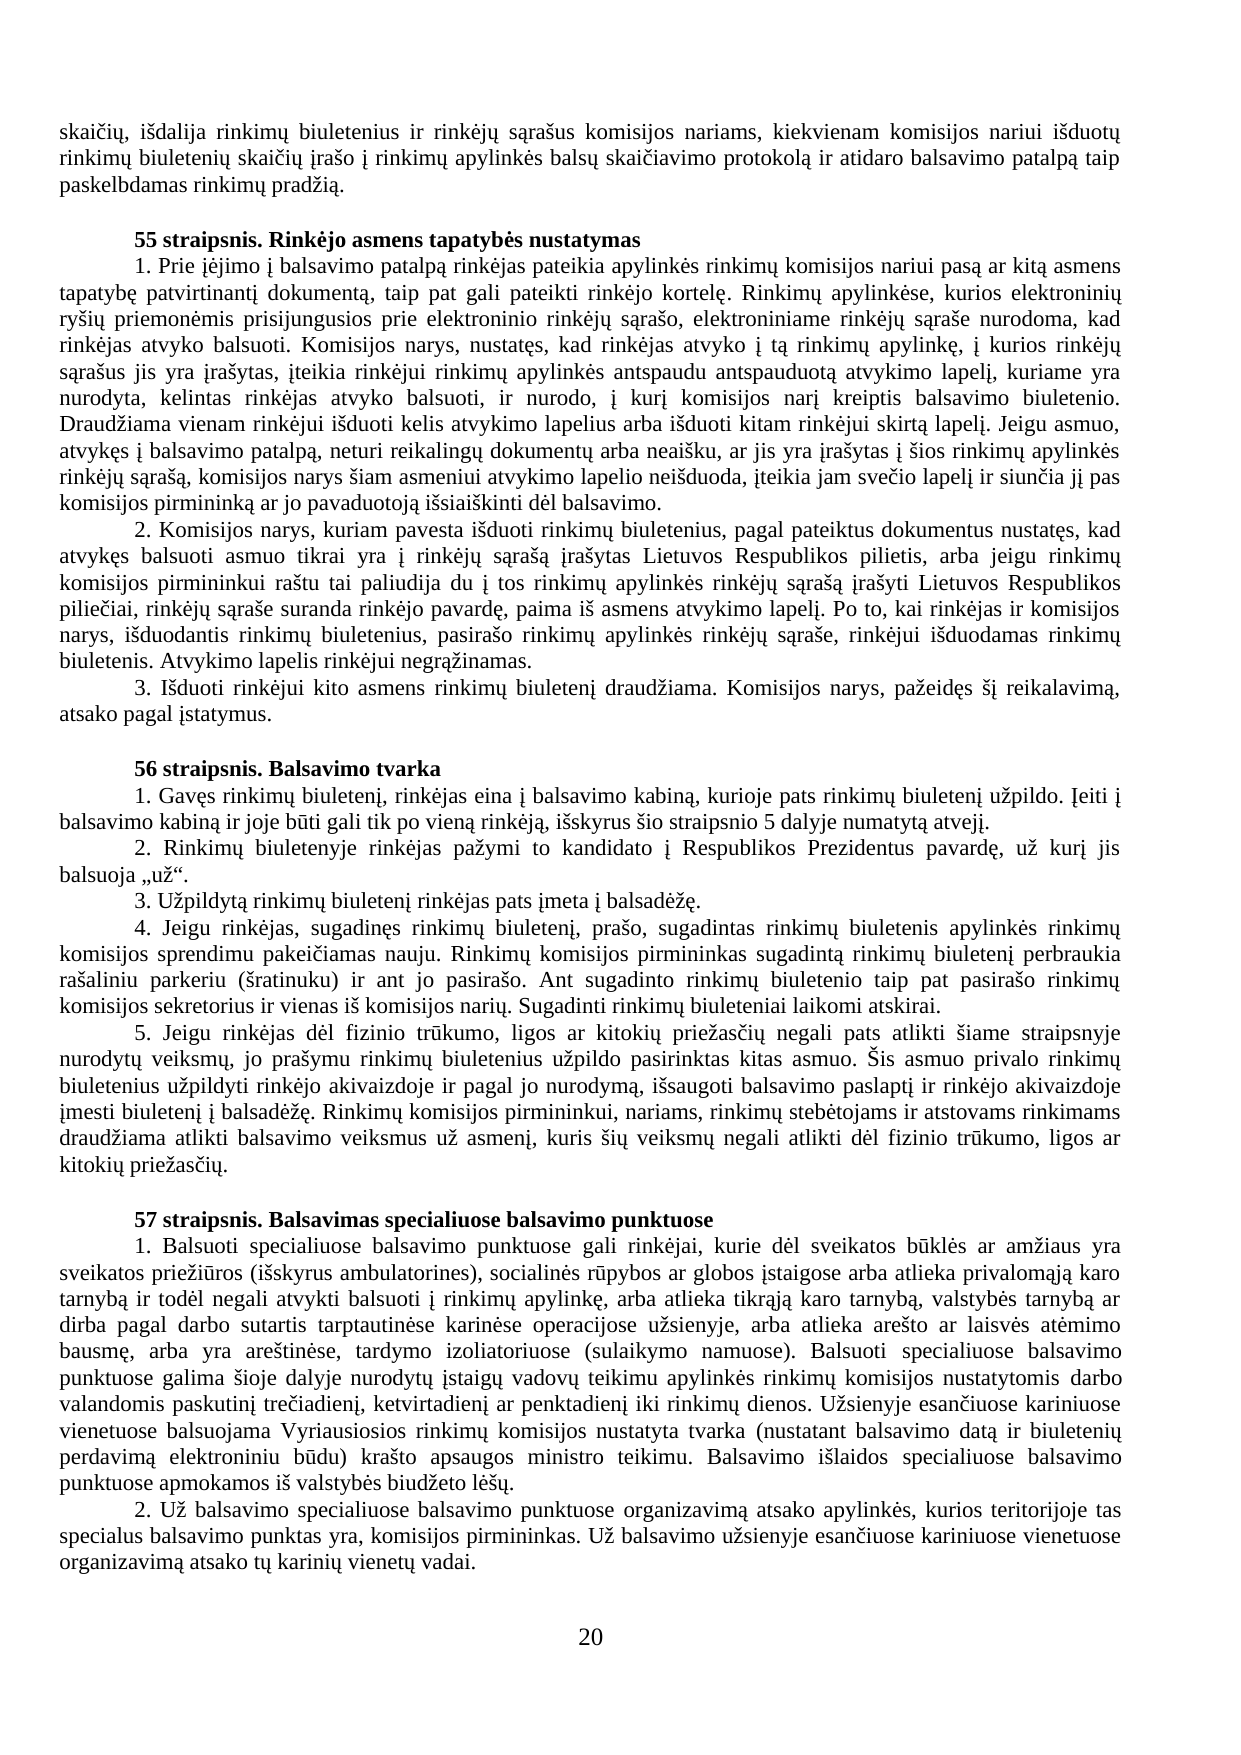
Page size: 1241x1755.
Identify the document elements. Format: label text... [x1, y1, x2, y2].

text 2. Už balsavimo specialiuose balsavimo punktuose organizavimą atsako apylinkės, kurios teritorijoje tas specialus balsavimo punktas yra, komisijos pirmininkas. Už balsavimo užsienyje esančiuose kariniuose vienetuose organizavimą atsako tų karinių vienetų vadai. [59, 1496, 1122, 1575]
text 3. Užpildytą rinkimų biuletenį rinkėjas pats įmeta į balsadėžę. [59, 887, 1122, 913]
text 1. Gavęs rinkimų biuletenį, rinkėjas eina į balsavimo kabiną, kurioje pats rinkimų biuletenį užpildo. Įeiti į balsavimo kabiną ir joje būti gali tik po vieną rinkėją, išskyrus šio straipsnio 5 dalyje numatytą atvejį. [59, 782, 1122, 834]
text 57 straipsnis. Balsavimas specialiuose balsavimo punktuose [59, 1206, 1122, 1232]
text 5. Jeigu rinkėjas dėl fizinio trūkumo, ligos ar kitokių priežasčių negali pats atlikti šiame straipsnyje nurodytų veiksmų, jo prašymu rinkimų biuletenius užpildo pasirinktas kitas asmuo. Šis asmuo privalo rinkimų biuletenius užpildyti rinkėjo akivaizdoje ir pagal jo nurodymą, išsaugoti balsavimo paslaptį ir rinkėjo akivaizdoje įmesti biuletenį į balsadėžę. Rinkimų komisijos pirmininkui, nariams, rinkimų stebėtojams ir atstovams rinkimams draudžiama atlikti balsavimo veiksmus už asmenį, kuris šių veiksmų negali atlikti dėl fizinio trūkumo, ligos ar kitokių priežasčių. [59, 1019, 1122, 1177]
text 3. Išduoti rinkėjui kito asmens rinkimų biuletenį draudžiama. Komisijos narys, pažeidęs šį reikalavimą, atsako pagal įstatymus. [59, 674, 1122, 727]
text 55 straipsnis. Rinkėjo asmens tapatybės nustatymas [59, 226, 1122, 252]
text 2. Rinkimų biuletenyje rinkėjas pažymi to kandidato į Respublikos Prezidentus pavardę, už kurį jis balsuoja „už“. [59, 834, 1122, 887]
text skaičių, išdalija rinkimų biuletenius ir rinkėjų sąrašus komisijos nariams, kiekvienam komisijos nariui išduotų rinkimų biuletenių skaičių įrašo į rinkimų apylinkės balsų skaičiavimo protokolą ir atidaro balsavimo patalpą taip paskelbdamas rinkimų pradžią. [59, 118, 1122, 197]
text 4. Jeigu rinkėjas, sugadinęs rinkimų biuletenį, prašo, sugadintas rinkimų biuletenis apylinkės rinkimų komisijos sprendimu pakeičiamas nauju. Rinkimų komisijos pirmininkas sugadintą rinkimų biuletenį perbraukia rašaliniu parkeriu (šratinuku) ir ant jo pasirašo. Ant sugadinto rinkimų biuletenio taip pat pasirašo rinkimų komisijos sekretorius ir vienas iš komisijos narių. Sugadinti rinkimų biuleteniai laikomi atskirai. [59, 913, 1122, 1019]
text 1. Prie įėjimo į balsavimo patalpą rinkėjas pateikia apylinkės rinkimų komisijos nariui pasą ar kitą asmens tapatybę patvirtinantį dokumentą, taip pat gali pateikti rinkėjo kortelę. Rinkimų apylinkėse, kurios elektroninių ryšių priemonėmis prisijungusios prie elektroninio rinkėjų sąrašo, elektroniniame rinkėjų sąraše nurodoma, kad rinkėjas atvyko balsuoti. Komisijos narys, nustatęs, kad rinkėjas atvyko į tą rinkimų apylinkę, į kurios rinkėjų sąrašus jis yra įrašytas, įteikia rinkėjui rinkimų apylinkės antspaudu antspauduotą atvykimo lapelį, kuriame yra nurodyta, kelintas rinkėjas atvyko balsuoti, ir nurodo, į kurį komisijos narį kreiptis balsavimo biuletenio. Draudžiama vienam rinkėjui išduoti kelis atvykimo lapelius arba išduoti kitam rinkėjui skirtą lapelį. Jeigu asmuo, atvykęs į balsavimo patalpą, neturi reikalingų dokumentų arba neaišku, ar jis yra įrašytas į šios rinkimų apylinkės rinkėjų sąrašą, komisijos narys šiam asmeniui atvykimo lapelio neišduoda, įteikia jam svečio lapelį ir siunčia jį pas komisijos pirmininką ar jo pavaduotoją išsiaiškinti dėl balsavimo. [59, 252, 1122, 516]
text 56 straipsnis. Balsavimo tvarka [59, 755, 1122, 782]
text 1. Balsuoti specialiuose balsavimo punktuose gali rinkėjai, kurie dėl sveikatos būklės ar amžiaus yra sveikatos priežiūros (išskyrus ambulatorines), socialinės rūpybos ar globos įstaigose arba atlieka privalomąją karo tarnybą ir todėl negali atvykti balsuoti į rinkimų apylinkę, arba atlieka tikrąją karo tarnybą, valstybės tarnybą ar dirba pagal darbo sutartis tarptautinėse karinėse operacijose užsienyje, arba atlieka arešto ar laisvės atėmimo bausmę, arba yra areštinėse, tardymo izoliatoriuose (sulaikymo namuose). Balsuoti specialiuose balsavimo punktuose galima šioje dalyje nurodytų įstaigų vadovų teikimu apylinkės rinkimų komisijos nustatytomis darbo valandomis paskutinį trečiadienį, ketvirtadienį ar penktadienį iki rinkimų dienos. Užsienyje esančiuose kariniuose vienetuose balsuojama Vyriausiosios rinkimų komisijos nustatyta tvarka (nustatant balsavimo datą ir biuletenių perdavimą elektroniniu būdu) krašto apsaugos ministro teikimu. Balsavimo išlaidos specialiuose balsavimo punktuose apmokamos iš valstybės biudžeto lėšų. [59, 1232, 1122, 1496]
text 2. Komisijos narys, kuriam pavesta išduoti rinkimų biuletenius, pagal pateiktus dokumentus nustatęs, kad atvykęs balsuoti asmuo tikrai yra į rinkėjų sąrašą įrašytas Lietuvos Respublikos pilietis, arba jeigu rinkimų komisijos pirmininkui raštu tai paliudija du į tos rinkimų apylinkės rinkėjų sąrašą įrašyti Lietuvos Respublikos piliečiai, rinkėjų sąraše suranda rinkėjo pavardę, paima iš asmens atvykimo lapelį. Po to, kai rinkėjas ir komisijos narys, išduodantis rinkimų biuletenius, pasirašo rinkimų apylinkės rinkėjų sąraše, rinkėjui išduodamas rinkimų biuletenis. Atvykimo lapelis rinkėjui negrąžinamas. [59, 516, 1122, 674]
